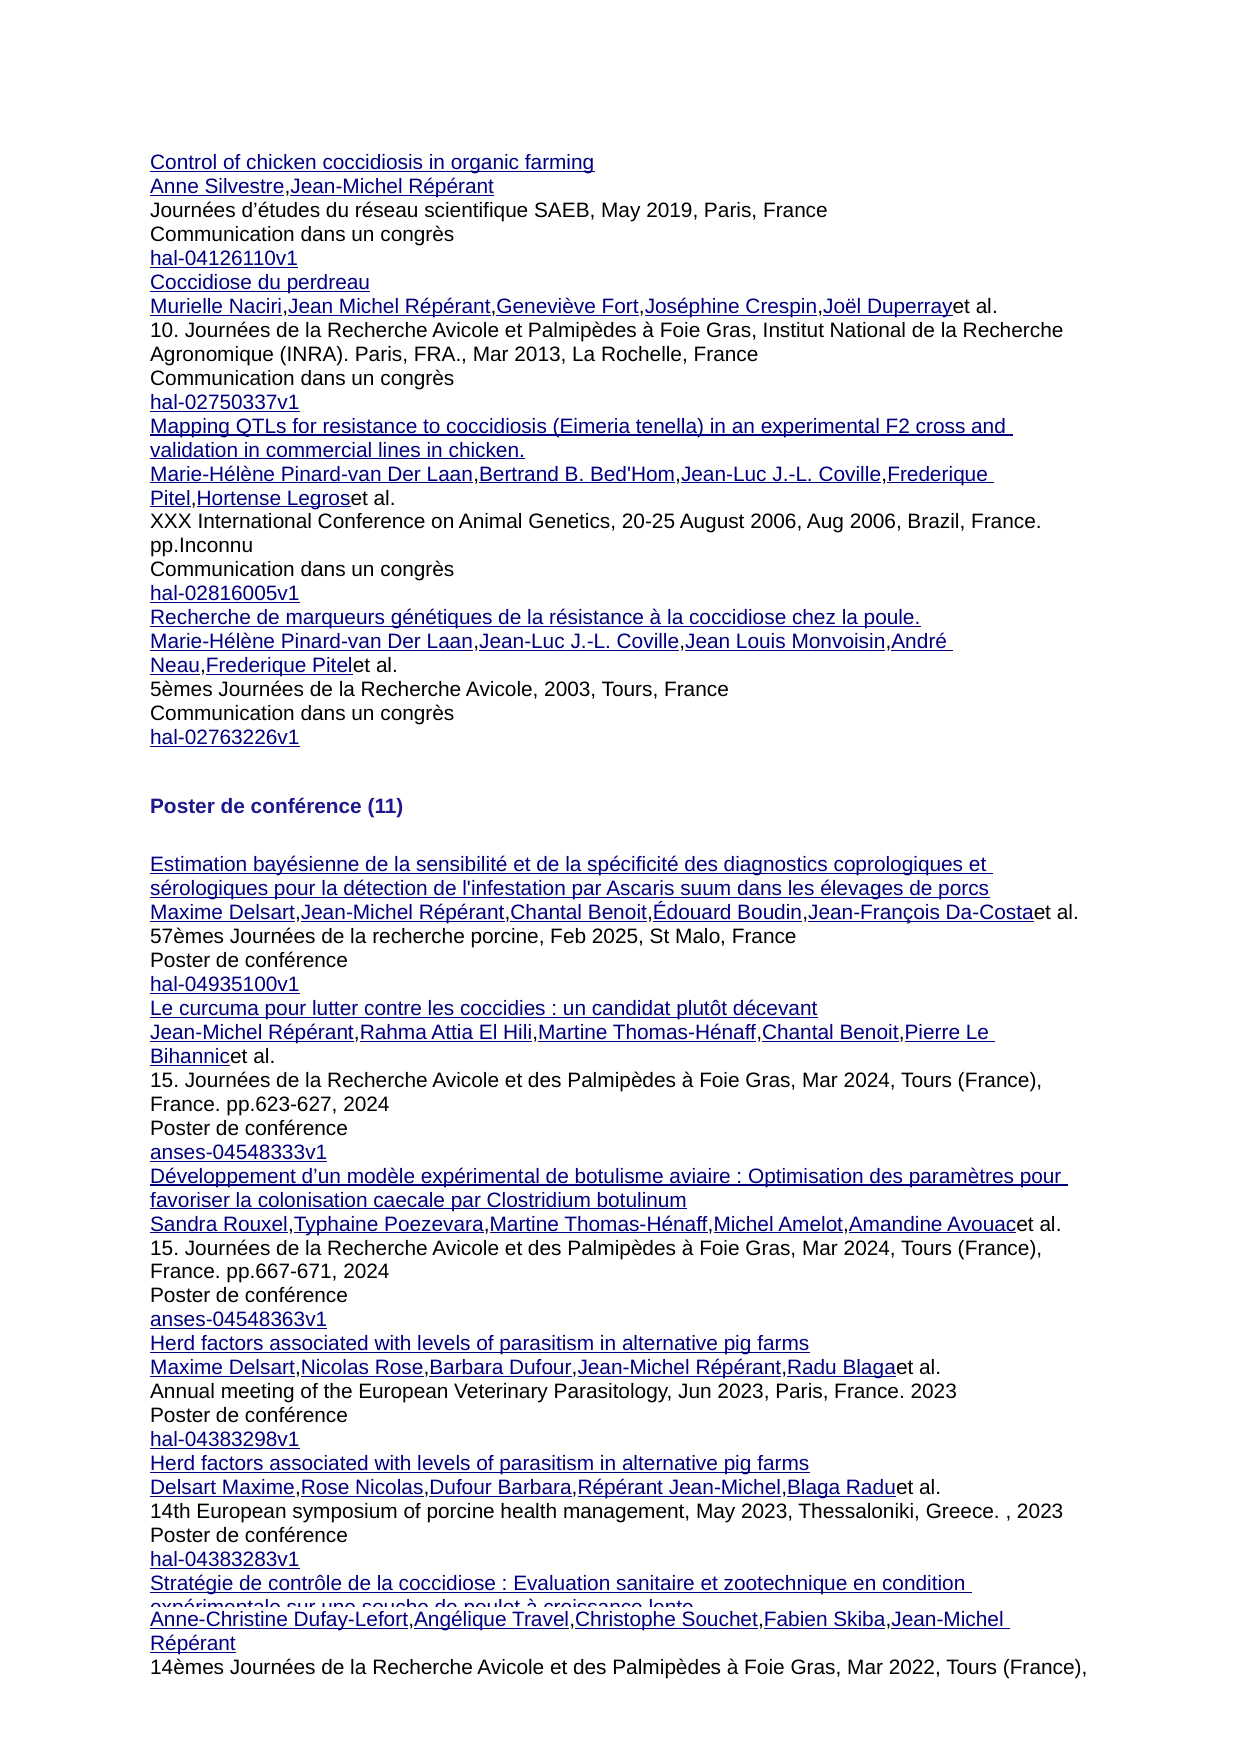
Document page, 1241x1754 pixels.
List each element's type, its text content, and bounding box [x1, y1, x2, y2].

subtitle Poster de conférence (11) [150, 794, 1090, 818]
table_header Estimation bayésienne de la sensibilité et de la spécificité des diagnostics coprologiques et sérologiques pour la détection de l'infestation par Ascaris suum dans les élevages de porcs Maxime Delsart,Jean-Michel Répérant,Chantal Benoit,Édouard Boudin,Jean-François Da-Costaet al. 57èmes Journées de la recherche porcine, Feb 2025, St Malo, France Poster de conférence hal-04935100v1 [150, 852, 1090, 996]
table_cell Recherche de marqueurs génétiques de la résistance à la coccidiose chez la poule. Marie-Hélène Pinard-van Der Laan,Jean-Luc J.-L. Coville,Jean Louis Monvoisin,André Neau,Frederique Pitelet al. 5èmes Journées de la Recherche Avicole, 2003, Tours, France Communication dans un congrès hal-02763226v1 [150, 605, 1090, 749]
table_cell Herd factors associated with levels of parasitism in alternative pig farms Delsart Maxime,Rose Nicolas,Dufour Barbara,Répérant Jean-Michel,Blaga Raduet al. 14th European symposium of porcine health management, May 2023, Thessaloniki, Greece. , 2023 Poster de conférence hal-04383283v1 [150, 1451, 1090, 1571]
table_cell Le curcuma pour lutter contre les coccidies : un candidat plutôt décevant Jean-Michel Répérant,Rahma Attia El Hili,Martine Thomas-Hénaff,Chantal Benoit,Pierre Le Bihannicet al. 15. Journées de la Recherche Avicole et des Palmipèdes à Foie Gras, Mar 2024, Tours (France), France. pp.623-627, 2024 Poster de conférence anses-04548333v1 [150, 996, 1090, 1163]
table_cell Mapping QTLs for resistance to coccidiosis (Eimeria tenella) in an experimental F2 cross and validation in commercial lines in chicken. Marie-Hélène Pinard-van Der Laan,Bertrand B. Bed'Hom,Jean-Luc J.-L. Coville,Frederique Pitel,Hortense Legroset al. XXX International Conference on Animal Genetics, 20-25 August 2006, Aug 2006, Brazil, France. pp.Inconnu Communication dans un congrès hal-02816005v1 [150, 414, 1090, 605]
table_cell Herd factors associated with levels of parasitism in alternative pig farms Maxime Delsart,Nicolas Rose,Barbara Dufour,Jean-Michel Répérant,Radu Blagaet al. Annual meeting of the European Veterinary Parasitology, Jun 2023, Paris, France. 2023 Poster de conférence hal-04383298v1 [150, 1331, 1090, 1451]
table_cell Control of chicken coccidiosis in organic farming Anne Silvestre,Jean-Michel Répérant Journées d’études du réseau scientifique SAEB, May 2019, Paris, France Communication dans un congrès hal-04126110v1 [150, 150, 1090, 270]
table_cell Développement d’un modèle expérimental de botulisme aviaire : Optimisation des paramètres pour favoriser la colonisation caecale par Clostridium botulinum Sandra Rouxel,Typhaine Poezevara,Martine Thomas-Hénaff,Michel Amelot,Amandine Avouacet al. 15. Journées de la Recherche Avicole et des Palmipèdes à Foie Gras, Mar 2024, Tours (France), France. pp.667-671, 2024 Poster de conférence anses-04548363v1 [150, 1164, 1090, 1331]
table_cell Coccidiose du perdreau Murielle Naciri,Jean Michel Répérant,Geneviève Fort,Joséphine Crespin,Joël Duperrayet al. 10. Journées de la Recherche Avicole et Palmipèdes à Foie Gras, Institut National de la Recherche Agronomique (INRA). Paris, FRA., Mar 2013, La Rochelle, France Communication dans un congrès hal-02750337v1 [150, 270, 1090, 413]
table_cell Stratégie de contrôle de la coccidiose : Evaluation sanitaire et zootechnique en condition expérimentale sur une souche de poulet à croissance lente Anne-Christine Dufay-Lefort,Angélique Travel,Christophe Souchet,Fabien Skiba,Jean-Michel Répérant 14èmes Journées de la Recherche Avicole et des Palmipèdes à Foie Gras, Mar 2022, Tours (France), [150, 1571, 1090, 1679]
